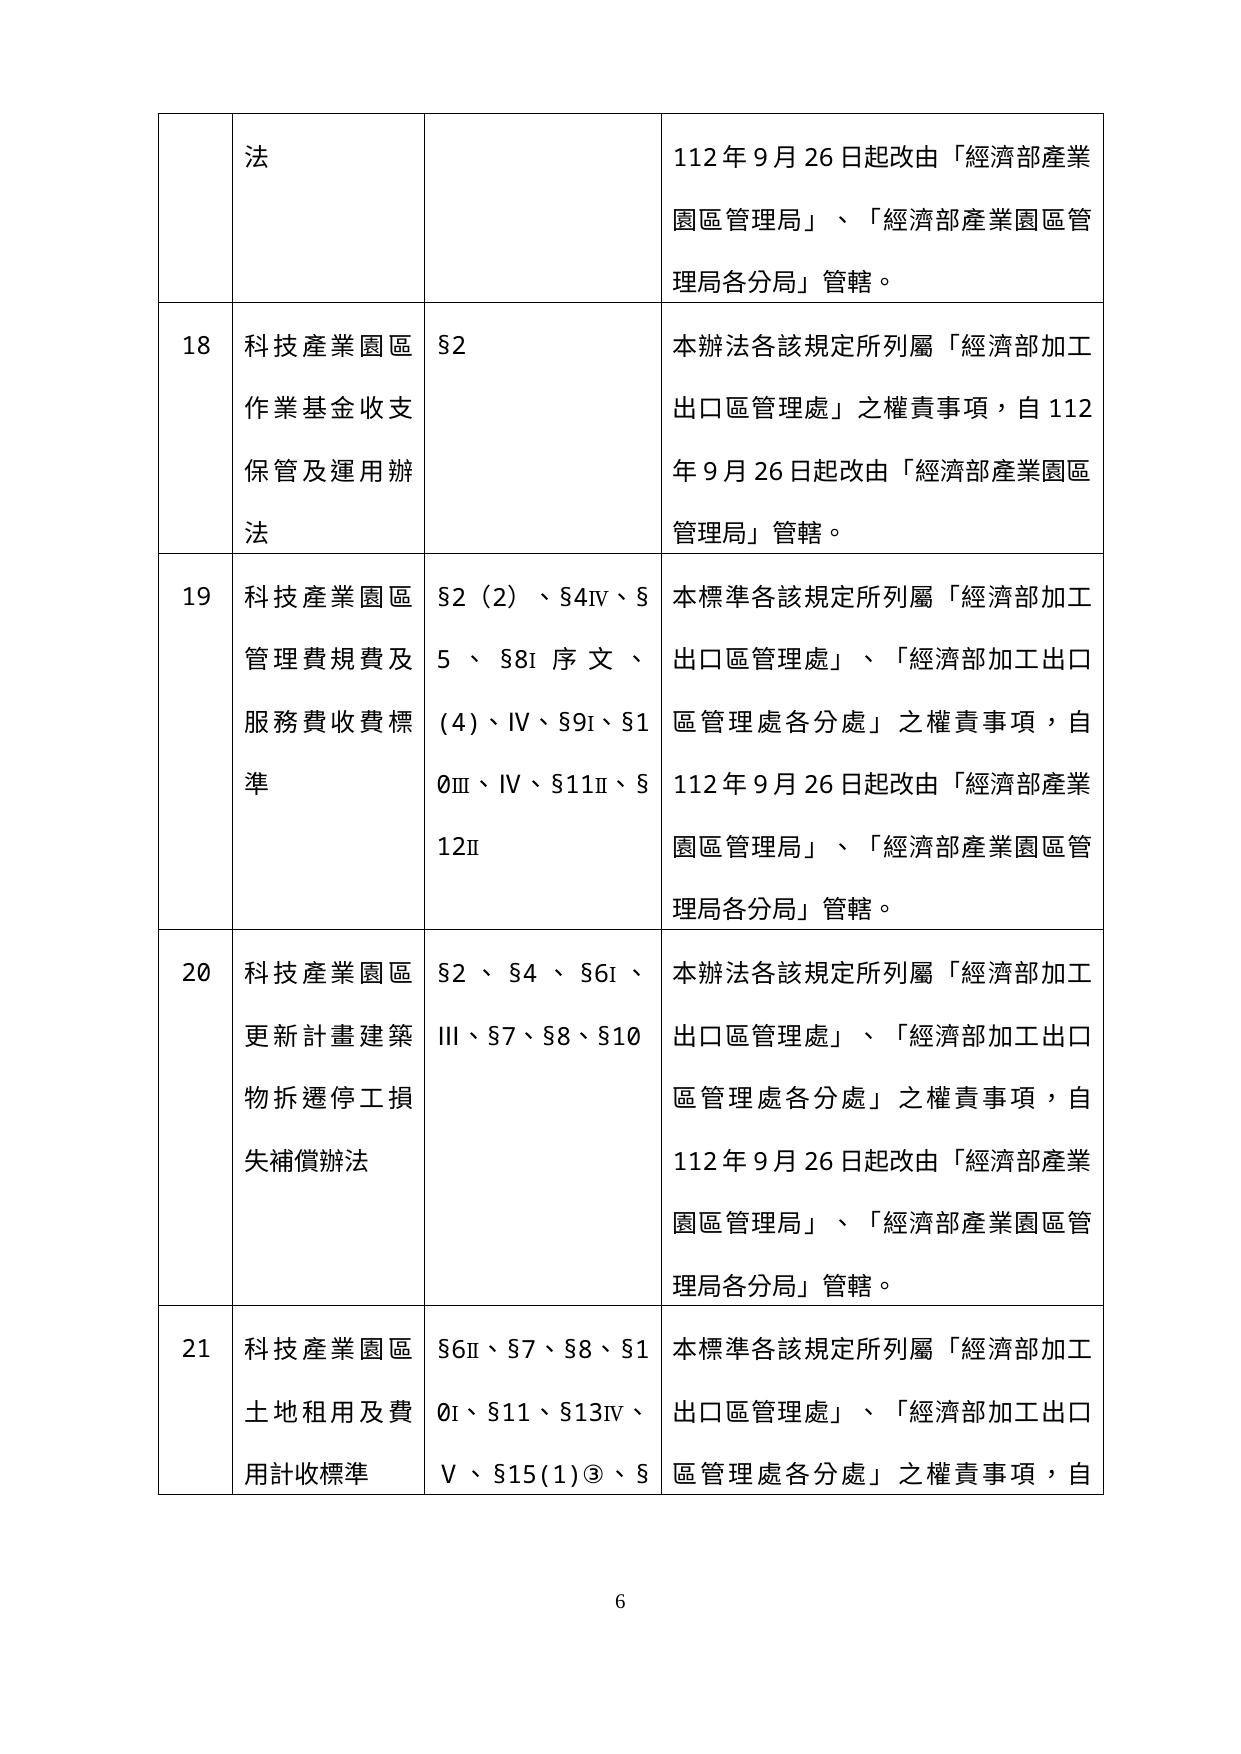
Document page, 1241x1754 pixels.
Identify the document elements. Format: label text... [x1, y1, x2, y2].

table_cell 科技產業園區土地租用及費用計收標準 [233, 1306, 424, 1493]
table_cell §6Ⅱ、§7、§8、§10Ⅰ、§11、§13Ⅳ、Ⅴ、§15(1)③、§ [425, 1306, 661, 1493]
table_cell 本辦法各該規定所列屬「經濟部加工出口區管理處」之權責事項，自112年9月26日起改由「經濟部產業園區管理局」管轄。 [662, 303, 1103, 553]
table_cell §2（2）、§4Ⅳ、§5、§8Ⅰ序文、(4)、Ⅳ、§9Ⅰ、§10Ⅲ、Ⅳ、§11Ⅱ、§12Ⅱ [425, 554, 661, 929]
table_cell 科技產業園區更新計畫建築物拆遷停工損失補償辦法 [233, 930, 424, 1305]
table_cell [159, 114, 232, 302]
table_cell 本標準各該規定所列屬「經濟部加工出口區管理處」、「經濟部加工出口區管理處各分處」之權責事項，自 [662, 1306, 1103, 1493]
table_cell §2、§4、§6Ⅰ、Ⅲ、§7、§8、§10 [425, 930, 661, 1305]
table_cell 112年9月26日起改由「經濟部產業園區管理局」、「經濟部產業園區管理局各分局」管轄。 [662, 114, 1103, 302]
table_cell 21 [159, 1306, 232, 1493]
table_cell 18 [159, 303, 232, 553]
table_cell 科技產業園區管理費規費及服務費收費標準 [233, 554, 424, 929]
table_cell §2 [425, 303, 661, 553]
table_cell 法 [233, 114, 424, 302]
table_cell 科技產業園區作業基金收支保管及運用辦法 [233, 303, 424, 553]
table_cell [425, 114, 661, 302]
table_cell 本辦法各該規定所列屬「經濟部加工出口區管理處」、「經濟部加工出口區管理處各分處」之權責事項，自112年9月26日起改由「經濟部產業園區管理局」、「經濟部產業園區管理局各分局」管轄。 [662, 930, 1103, 1305]
table_cell 19 [159, 554, 232, 929]
table_cell 本標準各該規定所列屬「經濟部加工出口區管理處」、「經濟部加工出口區管理處各分處」之權責事項，自112年9月26日起改由「經濟部產業園區管理局」、「經濟部產業園區管理局各分局」管轄。 [662, 554, 1103, 929]
table_cell 20 [159, 930, 232, 1305]
